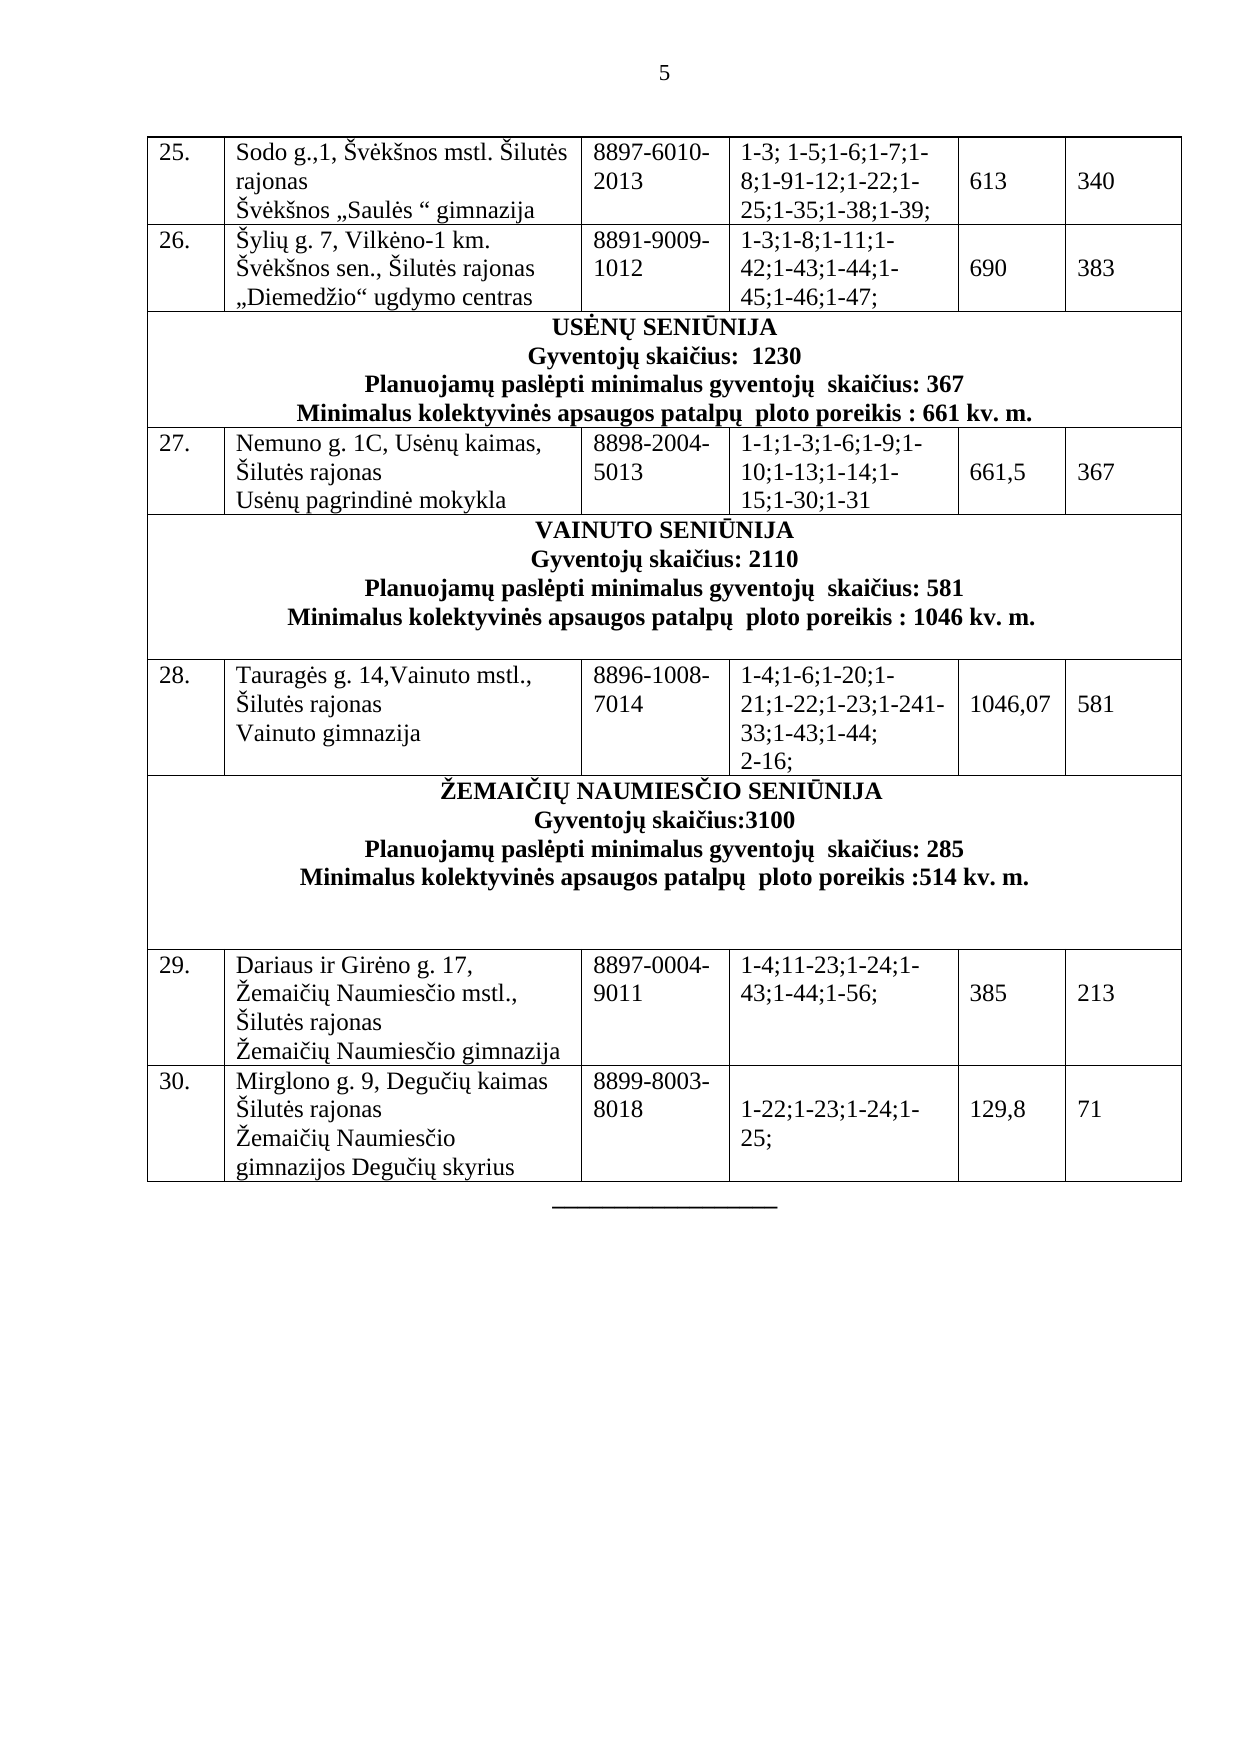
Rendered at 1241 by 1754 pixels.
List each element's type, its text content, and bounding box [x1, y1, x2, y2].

table_cell 129,8 [959, 1066, 1065, 1181]
table_cell Tauragės g. 14,Vainuto mstl., Šilutės rajonas Vainuto gimnazija [225, 660, 581, 775]
table_cell Nemuno g. 1C, Usėnų kaimas, Šilutės rajonas Usėnų pagrindinė mokykla [225, 428, 581, 514]
table_cell 1-4;1-6;1-20;1-21;1-22;1-23;1-241-33;1-43;1-44; 2-16; [730, 660, 958, 775]
table_cell 8899-8003-8018 [582, 1066, 729, 1181]
table_cell 1-22;1-23;1-24;1-25; [730, 1066, 958, 1181]
table_cell VAINUTO SENIŪNIJA Gyventojų skaičius: 2110 Planuojamų paslėpti minimalus gyventojų skaičius: 581 Minimalus kolektyvinės apsaugos patalpų ploto poreikis : 1046 kv. m. [148, 515, 1181, 659]
table_cell 1046,07 [959, 660, 1065, 775]
table_cell USĖNŲ SENIŪNIJA Gyventojų skaičius: 1230 Planuojamų paslėpti minimalus gyventojų skaičius: 367 Minimalus kolektyvinės apsaugos patalpų ploto poreikis : 661 kv. m. [148, 312, 1181, 427]
table_cell Mirglono g. 9, Degučių kaimas Šilutės rajonas Žemaičių Naumiesčio gimnazijos Degučių skyrius [225, 1066, 581, 1181]
table_cell 28. [148, 660, 224, 775]
table_cell 367 [1066, 428, 1181, 514]
table_cell 1-1;1-3;1-6;1-9;1-10;1-13;1-14;1-15;1-30;1-31 [730, 428, 958, 514]
table_cell 383 [1066, 225, 1181, 311]
table_cell 8897-6010-2013 [582, 138, 729, 224]
table_cell 29. [148, 950, 224, 1065]
table_cell 690 [959, 225, 1065, 311]
table_cell 340 [1066, 138, 1181, 224]
table_cell 27. [148, 428, 224, 514]
table_cell ŽEMAIČIŲ NAUMIESČIO SENIŪNIJA Gyventojų skaičius:3100 Planuojamų paslėpti minimalus gyventojų skaičius: 285 Minimalus kolektyvinės apsaugos patalpų ploto poreikis :514 kv. m. [148, 776, 1181, 949]
table_cell Šylių g. 7, Vilkėno-1 km. Švėkšnos sen., Šilutės rajonas „Diemedžio“ ugdymo centras [225, 225, 581, 311]
table_cell 26. [148, 225, 224, 311]
table_cell 8898-2004-5013 [582, 428, 729, 514]
table_cell 385 [959, 950, 1065, 1065]
table_cell 8891-9009-1012 [582, 225, 729, 311]
table_cell 1-3;1-8;1-11;1-42;1-43;1-44;1-45;1-46;1-47; [730, 225, 958, 311]
table_cell 30. [148, 1066, 224, 1181]
table_cell 661,5 [959, 428, 1065, 514]
table_cell 1-4;11-23;1-24;1-43;1-44;1-56; [730, 950, 958, 1065]
table_cell Dariaus ir Girėno g. 17, Žemaičių Naumiesčio mstl., Šilutės rajonas Žemaičių Naumiesčio gimnazija [225, 950, 581, 1065]
table_cell Sodo g.,1, Švėkšnos mstl. Šilutės rajonas Švėkšnos „Saulės “ gimnazija [225, 138, 581, 224]
table_cell 213 [1066, 950, 1181, 1065]
table_cell 1-3; 1-5;1-6;1-7;1-8;1-91-12;1-22;1-25;1-35;1-38;1-39; [730, 138, 958, 224]
table_cell 581 [1066, 660, 1181, 775]
table_cell 8896-1008-7014 [582, 660, 729, 775]
table_cell 8897-0004-9011 [582, 950, 729, 1065]
text __________________ [148, 1182, 1181, 1211]
table_cell 71 [1066, 1066, 1181, 1181]
table_cell 613 [959, 138, 1065, 224]
table_cell 25. [148, 138, 224, 224]
